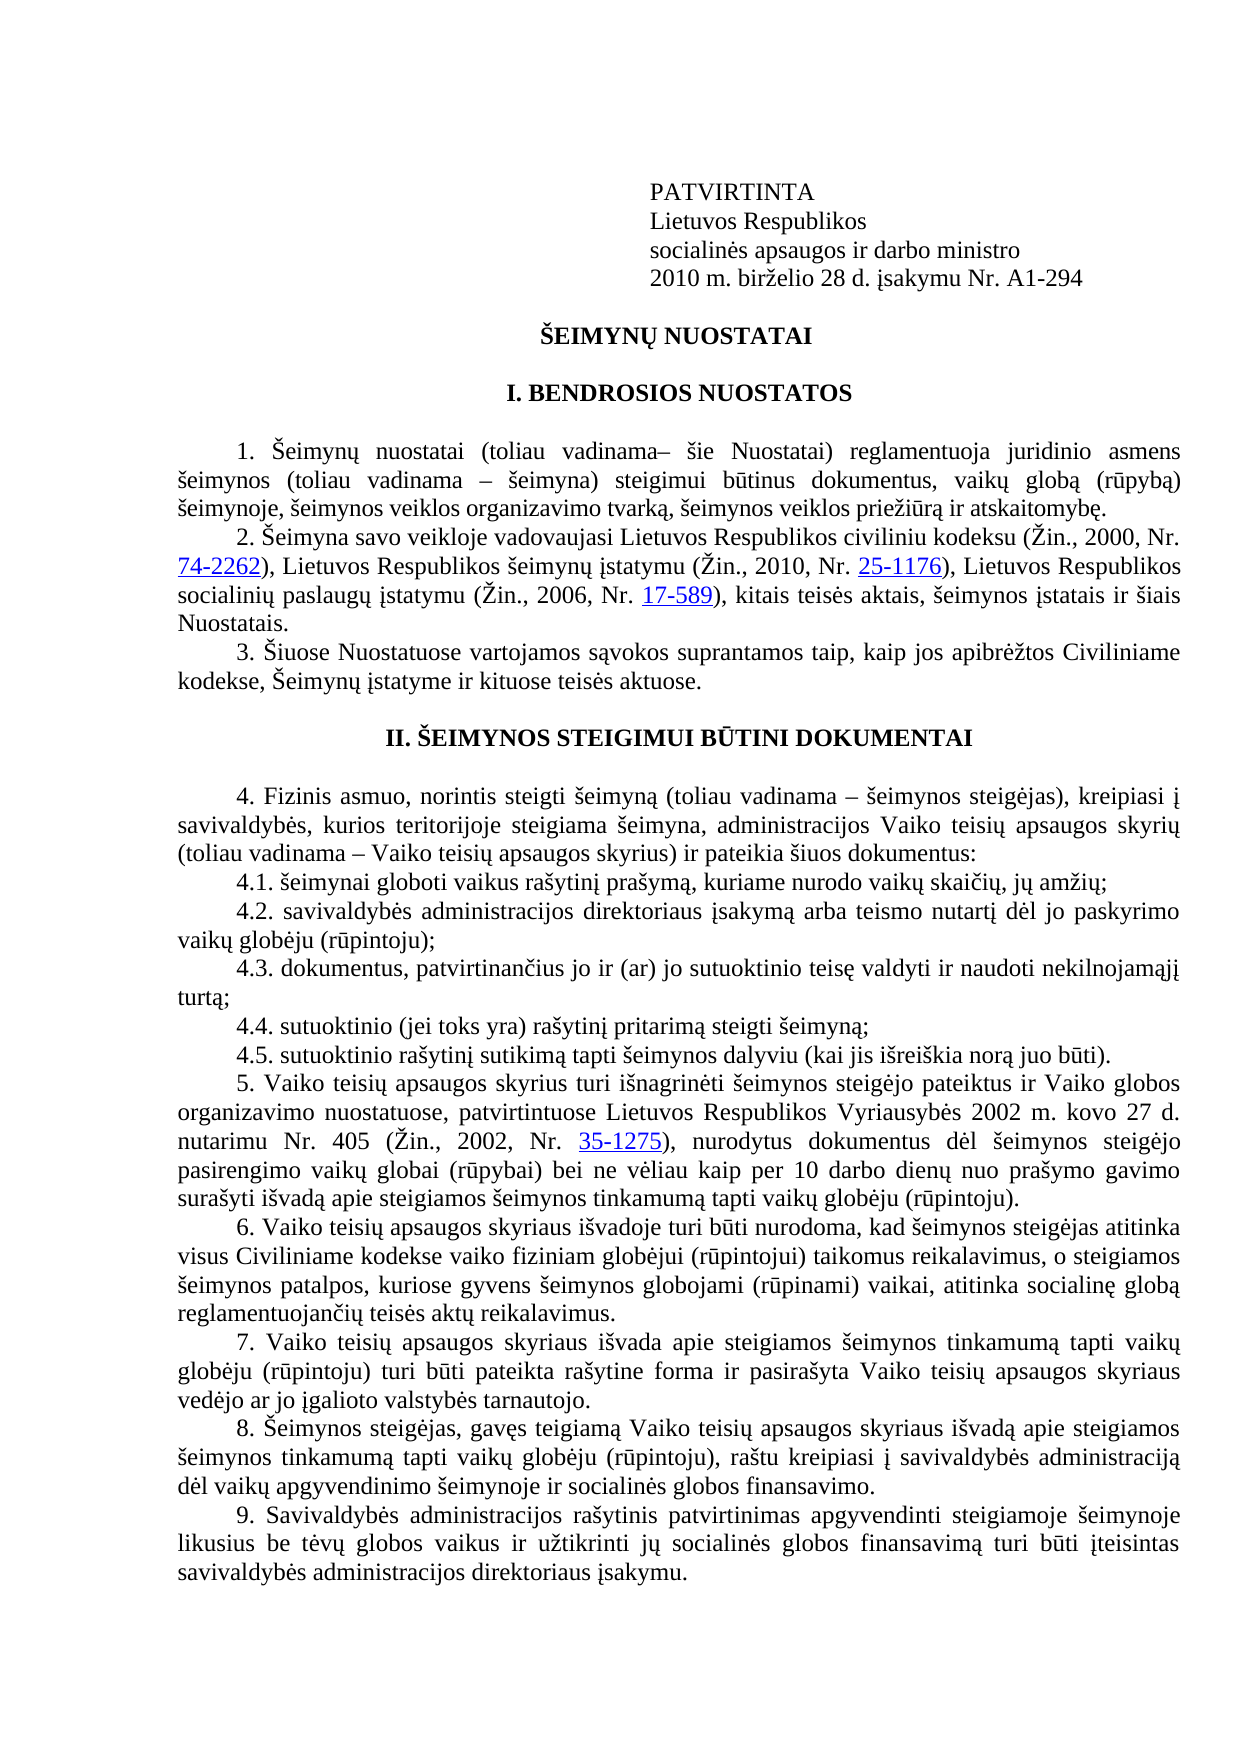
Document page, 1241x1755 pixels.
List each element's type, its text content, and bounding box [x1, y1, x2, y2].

text 8. Šeimynos steigėjas, gavęs teigiamą Vaiko teisių apsaugos skyriaus išvadą apie steigiamos šeimynos tinkamumą tapti vaikų globėju (rūpintoju), raštu kreipiasi į savivaldybės administraciją dėl vaikų apgyvendinimo šeimynoje ir socialinės globos finansavimo. [177, 1413, 1181, 1500]
text 4.5. sutuoktinio rašytinį sutikimą tapti šeimynos dalyviu (kai jis išreiškia norą juo būti). [177, 1040, 1181, 1068]
text 1. Šeimynų nuostatai (toliau vadinama– šie Nuostatai) reglamentuoja juridinio asmens šeimynos (toliau vadinama – šeimyna) steigimui būtinus dokumentus, vaikų globą (rūpybą) šeimynoje, šeimynos veiklos organizavimo tvarką, šeimynos veiklos priežiūrą ir atskaitomybę. [177, 436, 1181, 522]
text 7. Vaiko teisių apsaugos skyriaus išvada apie steigiamos šeimynos tinkamumą tapti vaikų globėju (rūpintoju) turi būti pateikta rašytine forma ir pasirašyta Vaiko teisių apsaugos skyriaus vedėjo ar jo įgalioto valstybės tarnautojo. [177, 1327, 1181, 1413]
text II. ŠEIMYNOS STEIGIMUI BŪTINI DOKUMENTAI [177, 723, 1181, 752]
text 3. Šiuose Nuostatuose vartojamos sąvokos suprantamos taip, kaip jos apibrėžtos Civiliniame kodekse, Šeimynų įstatyme ir kituose teisės aktuose. [177, 637, 1181, 695]
text ŠEIMYNŲ NUOSTATAI [177, 321, 1181, 350]
text 9. Savivaldybės administracijos rašytinis patvirtinimas apgyvendinti steigiamoje šeimynoje likusius be tėvų globos vaikus ir užtikrinti jų socialinės globos finansavimą turi būti įteisintas savivaldybės administracijos direktoriaus įsakymu. [177, 1500, 1181, 1586]
text 4.2. savivaldybės administracijos direktoriaus įsakymą arba teismo nutartį dėl jo paskyrimo vaikų globėju (rūpintoju); [177, 896, 1181, 953]
text 4.4. sutuoktinio (jei toks yra) rašytinį pritarimą steigti šeimyną; [177, 1011, 1181, 1040]
text 4.3. dokumentus, patvirtinančius jo ir (ar) jo sutuoktinio teisę valdyti ir naudoti nekilnojamąjį turtą; [177, 953, 1181, 1011]
text 2010 m. birželio 28 d. įsakymu Nr. A1-294 [649, 263, 1181, 292]
text PATVIRTINTA [649, 177, 1181, 206]
text Lietuvos Respublikos [649, 206, 1181, 235]
text 4. Fizinis asmuo, norintis steigti šeimyną (toliau vadinama – šeimynos steigėjas), kreipiasi į savivaldybės, kurios teritorijoje steigiama šeimyna, administracijos Vaiko teisių apsaugos skyrių (toliau vadinama – Vaiko teisių apsaugos skyrius) ir pateikia šiuos dokumentus: [177, 781, 1181, 867]
text I. BENDROSIOS NUOSTATOS [177, 378, 1181, 407]
text 6. Vaiko teisių apsaugos skyriaus išvadoje turi būti nurodoma, kad šeimynos steigėjas atitinka visus Civiliniame kodekse vaiko fiziniam globėjui (rūpintojui) taikomus reikalavimus, o steigiamos šeimynos patalpos, kuriose gyvens šeimynos globojami (rūpinami) vaikai, atitinka socialinę globą reglamentuojančių teisės aktų reikalavimus. [177, 1212, 1181, 1327]
text socialinės apsaugos ir darbo ministro [649, 235, 1181, 263]
text 2. Šeimyna savo veikloje vadovaujasi Lietuvos Respublikos civiliniu kodeksu (Žin., 2000, Nr. 74-2262), Lietuvos Respublikos šeimynų įstatymu (Žin., 2010, Nr. 25-1176), Lietuvos Respublikos socialinių paslaugų įstatymu (Žin., 2006, Nr. 17-589), kitais teisės aktais, šeimynos įstatais ir šiais Nuostatais. [177, 522, 1181, 637]
text 5. Vaiko teisių apsaugos skyrius turi išnagrinėti šeimynos steigėjo pateiktus ir Vaiko globos organizavimo nuostatuose, patvirtintuose Lietuvos Respublikos Vyriausybės 2002 m. kovo 27 d. nutarimu Nr. 405 (Žin., 2002, Nr. 35-1275), nurodytus dokumentus dėl šeimynos steigėjo pasirengimo vaikų globai (rūpybai) bei ne vėliau kaip per 10 darbo dienų nuo prašymo gavimo surašyti išvadą apie steigiamos šeimynos tinkamumą tapti vaikų globėju (rūpintoju). [177, 1068, 1181, 1212]
text 4.1. šeimynai globoti vaikus rašytinį prašymą, kuriame nurodo vaikų skaičių, jų amžių; [177, 867, 1181, 896]
